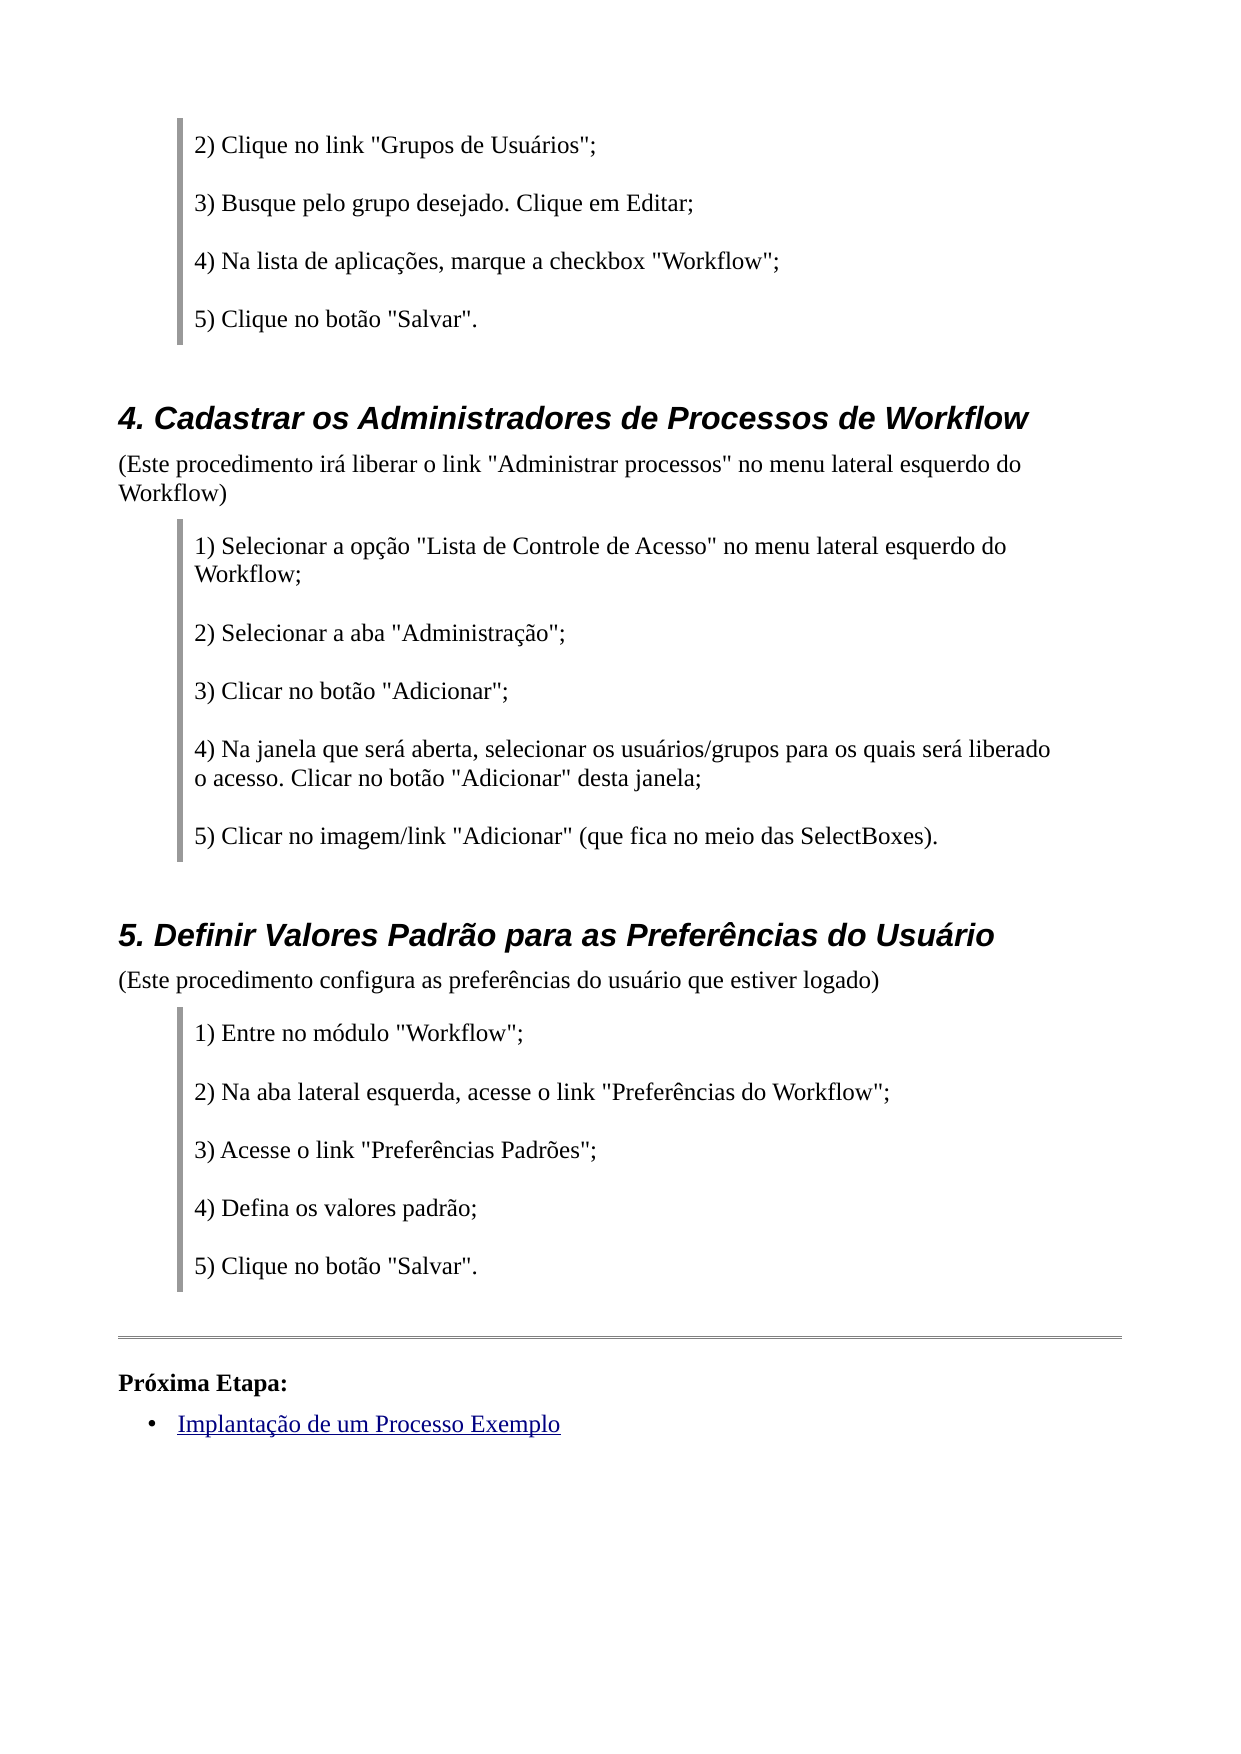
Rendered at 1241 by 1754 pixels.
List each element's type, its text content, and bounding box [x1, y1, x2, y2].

text 5) Clique no botão "Salvar". [183, 1240, 1063, 1292]
text 2) Clique no link "Grupos de Usuários"; [183, 118, 1063, 159]
text 4) Na janela que será aberta, selecionar os usuários/grupos para os quais será liberado o acesso. Clicar no botão "Adicionar" desta janela; [183, 722, 1063, 792]
list Implantação de um Processo Exemplo [148, 1409, 1122, 1438]
text 5) Clicar no imagem/link "Adicionar" (que fica no meio das SelectBoxes). [183, 809, 1063, 862]
text 1) Entre no módulo "Workflow"; [183, 1007, 1063, 1047]
text (Este procedimento configura as preferências do usuário que estiver logado) [118, 966, 1122, 994]
text (Este procedimento irá liberar o link "Administrar processos" no menu lateral esquerdo do Workflow) [118, 449, 1122, 506]
text 5) Clique no botão "Salvar". [183, 293, 1063, 345]
text 3) Clicar no botão "Adicionar"; [183, 664, 1063, 705]
text 4) Defina os valores padrão; [183, 1181, 1063, 1222]
text 2) Selecionar a aba "Administração"; [183, 606, 1063, 646]
text 3) Acesse o link "Preferências Padrões"; [183, 1123, 1063, 1164]
subtitle 5. Definir Valores Padrão para as Preferências do Usuário [118, 916, 1122, 953]
text 3) Busque pelo grupo desejado. Clique em Editar; [183, 176, 1063, 217]
text 2) Na aba lateral esquerda, acesse o link "Preferências do Workflow"; [183, 1065, 1063, 1106]
text Próxima Etapa: [118, 1368, 1122, 1396]
text 4) Na lista de aplicações, marque a checkbox "Workflow"; [183, 234, 1063, 275]
text 1) Selecionar a opção "Lista de Controle de Acesso" no menu lateral esquerdo do Workflow; [183, 519, 1063, 588]
subtitle 4. Cadastrar os Administradores de Processos de Workflow [118, 399, 1122, 436]
